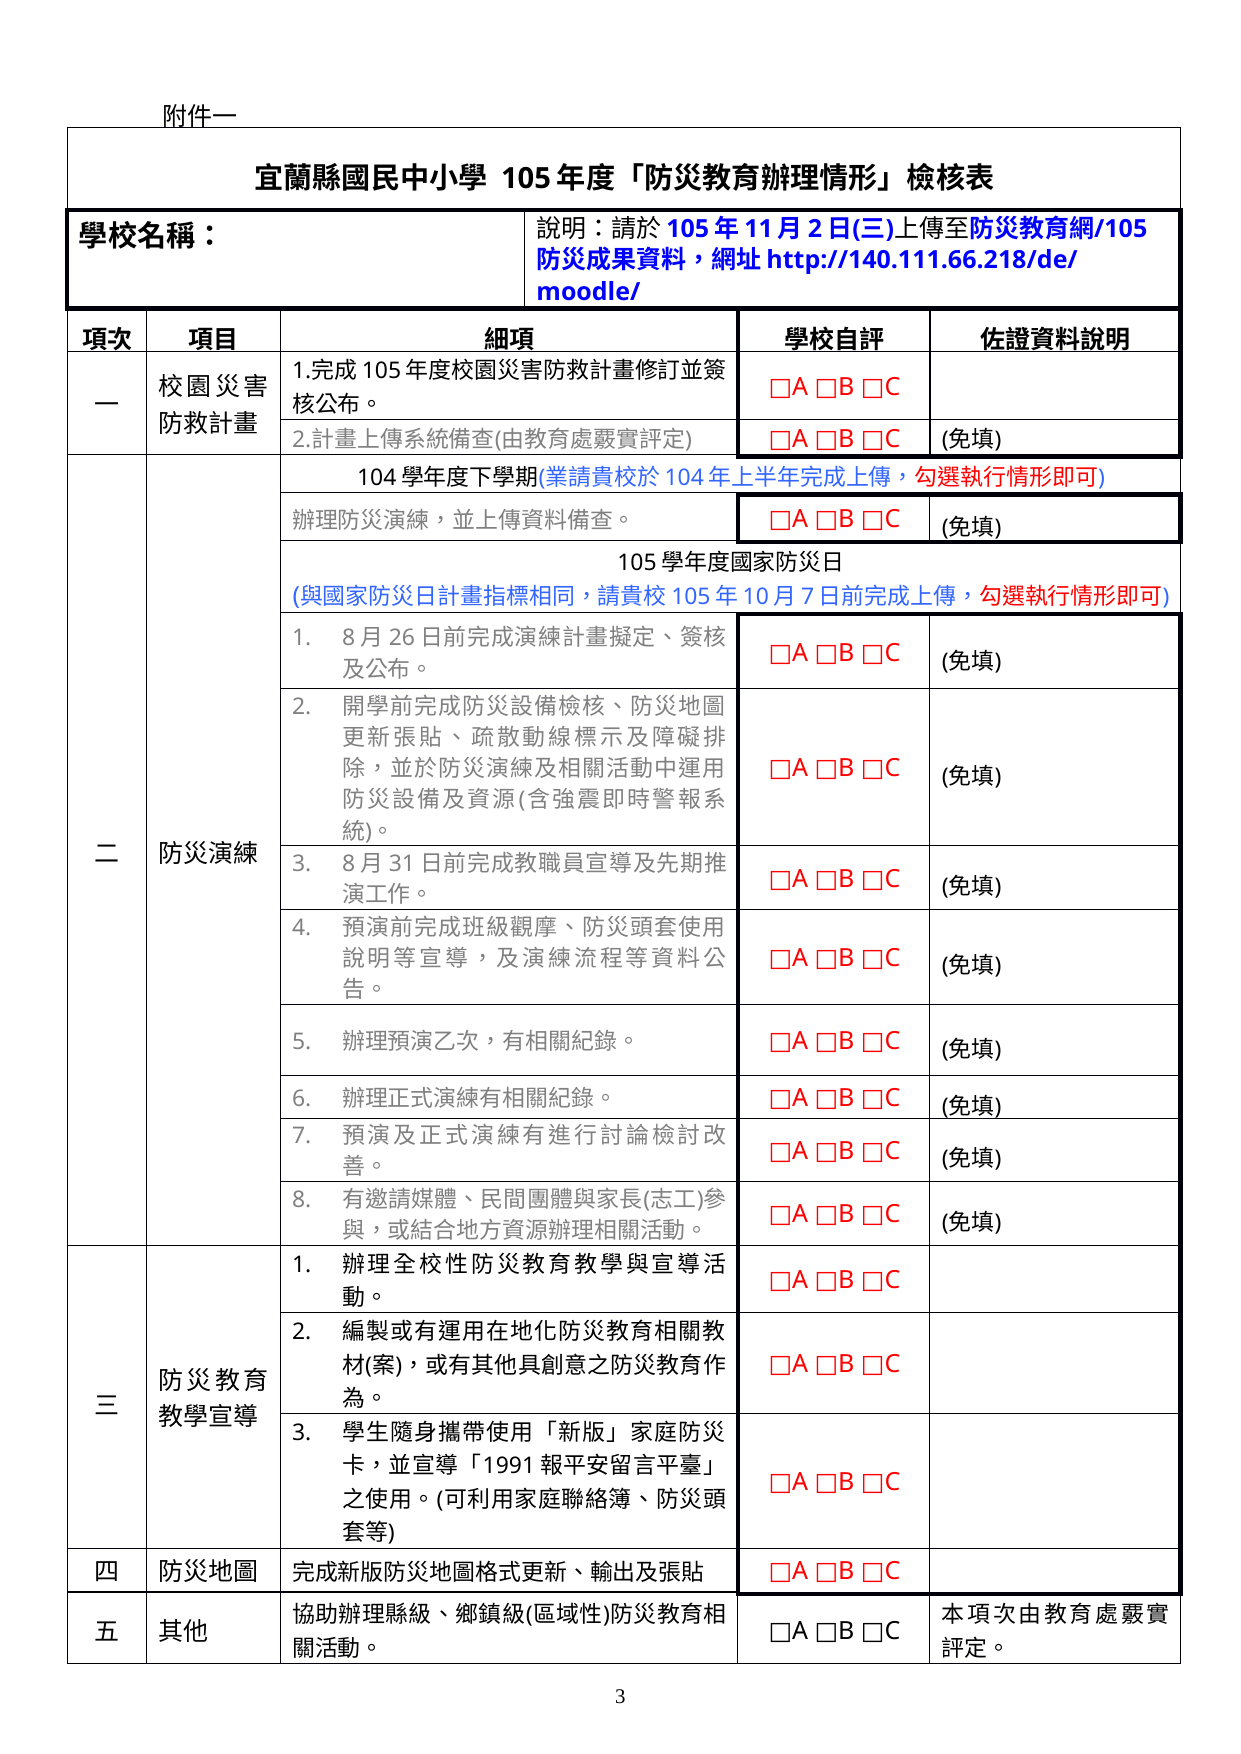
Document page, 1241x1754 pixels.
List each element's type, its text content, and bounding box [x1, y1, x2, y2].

table_cell □A □B □C [740, 352, 929, 419]
table_cell □A □B □C [740, 420, 929, 454]
table_cell (免填) [930, 1182, 1178, 1244]
table_cell (免填) [930, 1005, 1178, 1075]
table_cell 四 [68, 1549, 146, 1591]
table_cell 佐證資料說明 [931, 311, 1178, 351]
table_cell □A □B □C [740, 497, 929, 539]
table_cell (免填) [930, 689, 1178, 845]
table_cell 學校名稱： [69, 212, 524, 306]
table_cell □A □B □C [740, 689, 929, 845]
table_cell 防災教育教學宣導 [147, 1246, 280, 1547]
table_cell 校園災害防救計畫 [147, 352, 280, 454]
table_cell (免填) [931, 420, 1178, 454]
table_cell □A □B □C [740, 1005, 929, 1075]
table_cell (免填) [930, 616, 1178, 688]
table_cell 項目 [147, 311, 280, 351]
table_cell 8月31日前完成教職員宣導及先期推演工作。 [281, 846, 736, 909]
table_cell (免填) [930, 846, 1178, 909]
table_cell [930, 1246, 1178, 1312]
table_cell □A □B □C [740, 1119, 929, 1181]
table_cell [930, 1313, 1178, 1413]
table_cell □A □B □C [740, 616, 929, 688]
table_cell □A □B □C [740, 910, 929, 1004]
table_cell 二 [68, 455, 146, 1244]
table_cell 辦理正式演練有相關紀錄。 [281, 1076, 736, 1117]
table_cell [930, 1414, 1178, 1547]
table_cell 細項 [281, 311, 736, 351]
table_cell 防災演練 [147, 455, 280, 1244]
table_cell 防災地圖 [147, 1549, 280, 1591]
table_cell 預演及正式演練有進行討論檢討改善。 [281, 1119, 736, 1181]
table_cell 辦理防災演練，並上傳資料備查。 [281, 493, 736, 539]
table_cell 1.完成105年度校園災害防救計畫修訂並簽核公布。 [281, 352, 736, 419]
table_cell [930, 1549, 1178, 1591]
table_cell 項次 [68, 311, 146, 351]
table_cell 三 [68, 1246, 146, 1547]
table_cell 學生隨身攜帶使用「新版」家庭防災卡，並宣導「1991報平安留言平臺」之使用。(可利用家庭聯絡簿、防災頭套等) [281, 1414, 736, 1547]
table_cell □A □B □C [740, 1076, 929, 1117]
table_cell 8月26日前完成演練計畫擬定、簽核及公布。 [281, 613, 736, 688]
table_cell 其他 [147, 1593, 280, 1663]
table_cell (免填) [930, 497, 1178, 539]
table_header 宜蘭縣國民中小學 105年度「防災教育辦理情形」檢核表 [68, 128, 1180, 208]
table_cell □A □B □C [740, 1246, 929, 1312]
table_cell 104學年度下學期(業請貴校於104年上半年完成上傳，勾選執行情形即可) [281, 455, 1180, 492]
table_cell 辦理全校性防災教育教學與宣導活動。 [281, 1246, 736, 1312]
table_cell [931, 352, 1178, 419]
table_cell 學校自評 [740, 311, 929, 351]
table_cell (免填) [930, 910, 1178, 1004]
table_cell 五 [68, 1593, 146, 1663]
table_cell 辦理預演乙次，有相關紀錄。 [281, 1005, 736, 1075]
table_cell (免填) [930, 1119, 1178, 1181]
table_cell 本項次由教育處覈實評定。 [930, 1596, 1180, 1663]
table_cell 完成新版防災地圖格式更新、輸出及張貼 [281, 1549, 736, 1591]
table_cell □A □B □C [738, 1596, 929, 1663]
text 附件一 [162, 88, 1078, 127]
table_cell 說明：請於105年11月2日(三)上傳至防災教育網/105防災成果資料，網址http://140.111.66.218/de/moodle/ [525, 212, 1178, 306]
table_cell □A □B □C [740, 1313, 929, 1413]
table_cell □A □B □C [740, 1182, 929, 1244]
table_cell 編製或有運用在地化防災教育相關教材(案)，或有其他具創意之防災教育作為。 [281, 1313, 736, 1413]
table_cell □A □B □C [740, 1414, 929, 1547]
table_cell 預演前完成班級觀摩、防災頭套使用說明等宣導，及演練流程等資料公告。 [281, 910, 736, 1004]
table_cell 協助辦理縣級、鄉鎮級(區域性)防災教育相關活動。 [281, 1593, 737, 1663]
table_cell 一 [68, 352, 146, 454]
table_cell □A □B □C [740, 1549, 929, 1591]
table_cell (免填) [930, 1076, 1178, 1117]
table_cell 開學前完成防災設備檢核、防災地圖更新張貼、疏散動線標示及障礙排除，並於防災演練及相關活動中運用防災設備及資源(含強震即時警報系統)。 [281, 689, 736, 845]
table_cell 有邀請媒體、民間團體與家長(志工)參與，或結合地方資源辦理相關活動。 [281, 1182, 736, 1244]
table_cell 2.計畫上傳系統備查(由教育處覈實評定) [281, 420, 736, 454]
table_cell □A □B □C [740, 846, 929, 909]
table_cell 105學年度國家防災日 (與國家防災日計畫指標相同，請貴校105年10月7日前完成上傳，勾選執行情形即可) [281, 541, 1180, 612]
